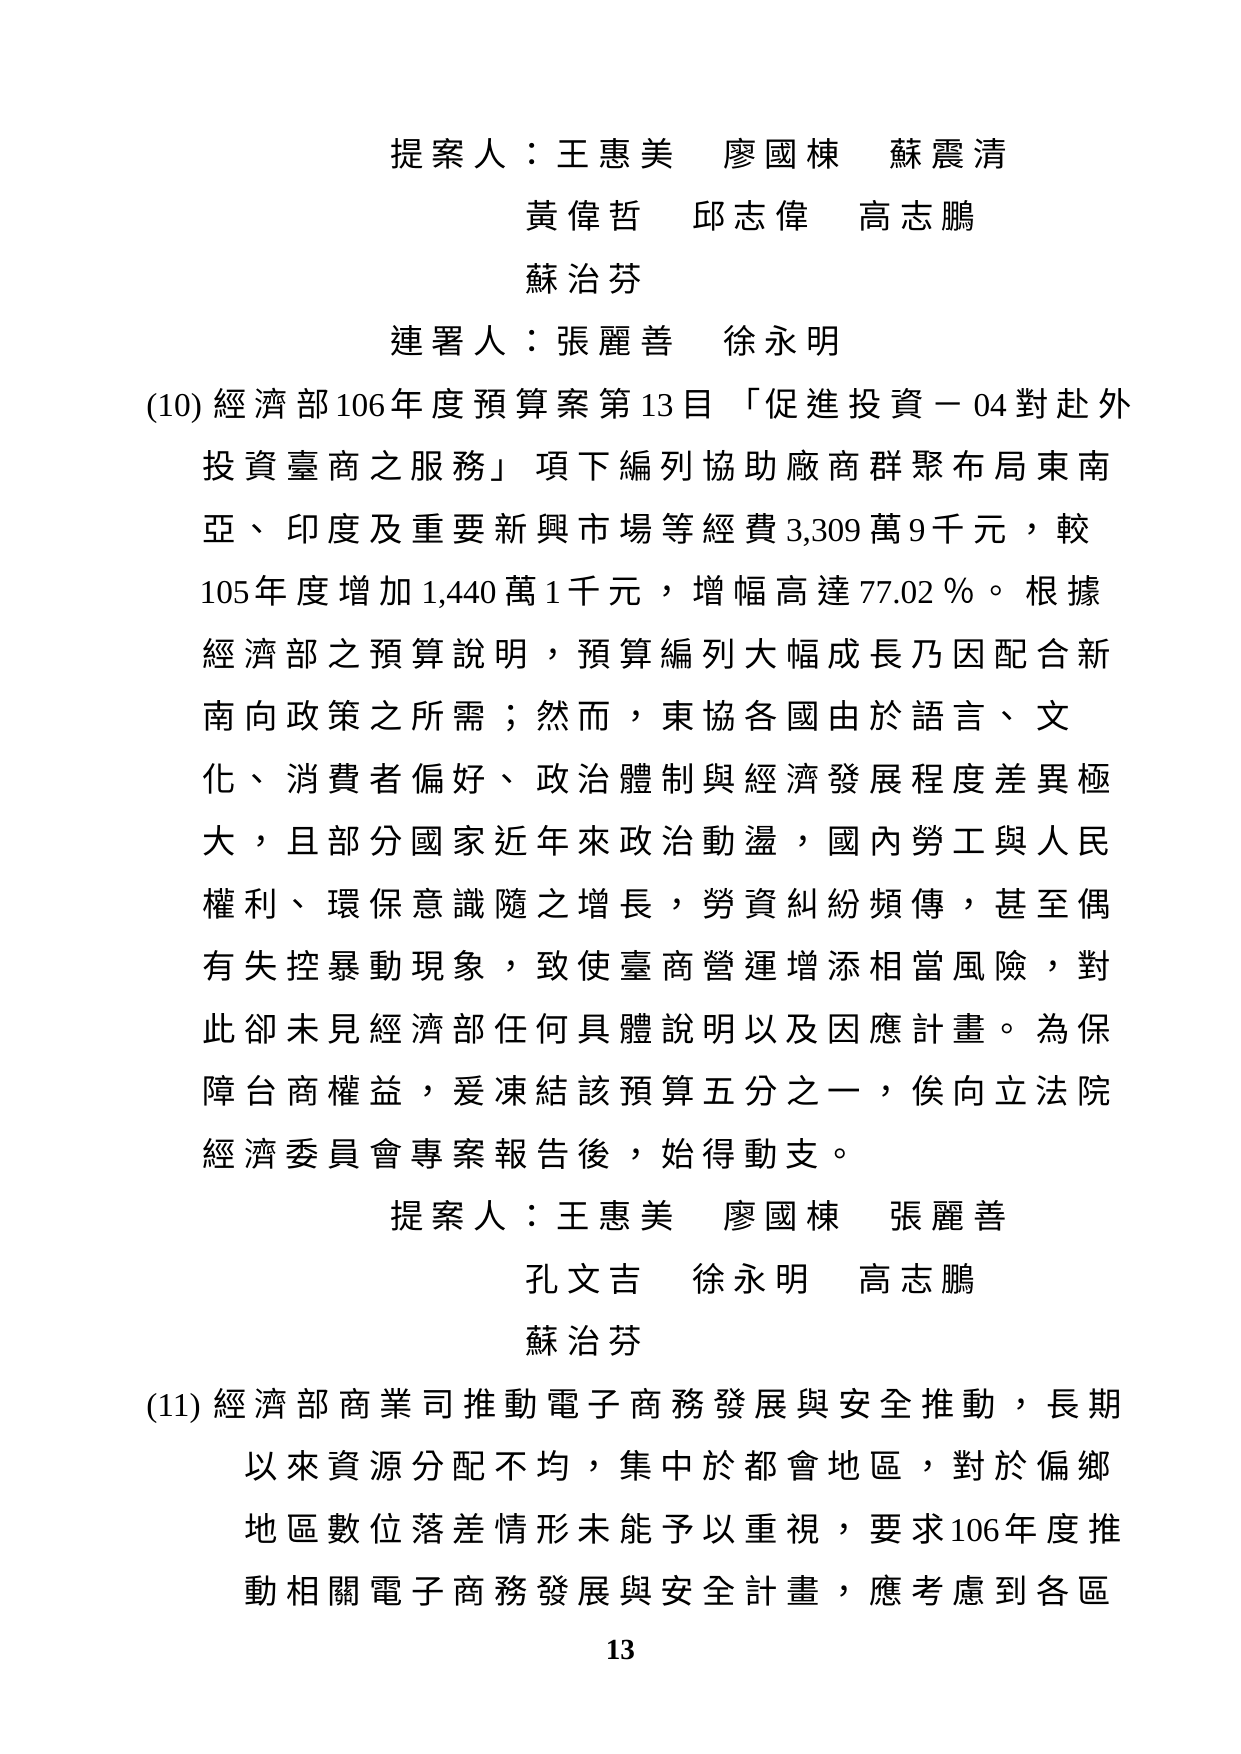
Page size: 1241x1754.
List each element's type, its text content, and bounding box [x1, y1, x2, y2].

text 連署人：張麗善 徐永明 [379, 298, 1032, 360]
list 經濟部商業司推動電子商務發展與安全推動，長期以來資源分配不均，集中於都會地區，對於偏鄉地區數位落差情形未能予以重視，要求106年度推動相關電子商務發展與安全計畫，應考慮到各區 [139, 1360, 1136, 1610]
text 提案人：王惠美 廖國棟 張麗善 孔文吉 徐永明 高志鵬 蘇治芬 [379, 1173, 1032, 1360]
list 經濟部106年度預算案第13目「促進投資－04對赴外投資臺商之服務」項下編列協助廠商群聚布局東南亞、印度及重要新興市場等經費3,309萬9千元，較105年度增加1,440萬1千元，增幅高達77.02％。根據經濟部之預算說明，預算編列大幅成長乃因配合新南向政策之所需；然而，東協各國由於語言、文化、消費者偏好、政治體制與經濟發展程度差異極大，且部分國家近年來政治動盪，國內勞工與人民權利、環保意識隨之增長，勞資糾紛頻傳，甚至偶有失控暴動現象，致使臺商營運增添相當風險，對此卻未見經濟部任何具體說明以及因應計畫。為保障台商權益，爰凍結該預算五分之一，俟向立法院經濟委員會專案報告後，始得動支。 [139, 360, 1136, 1173]
text 提案人：王惠美 廖國棟 蘇震清 黃偉哲 邱志偉 高志鵬 蘇治芬 [379, 110, 1032, 298]
